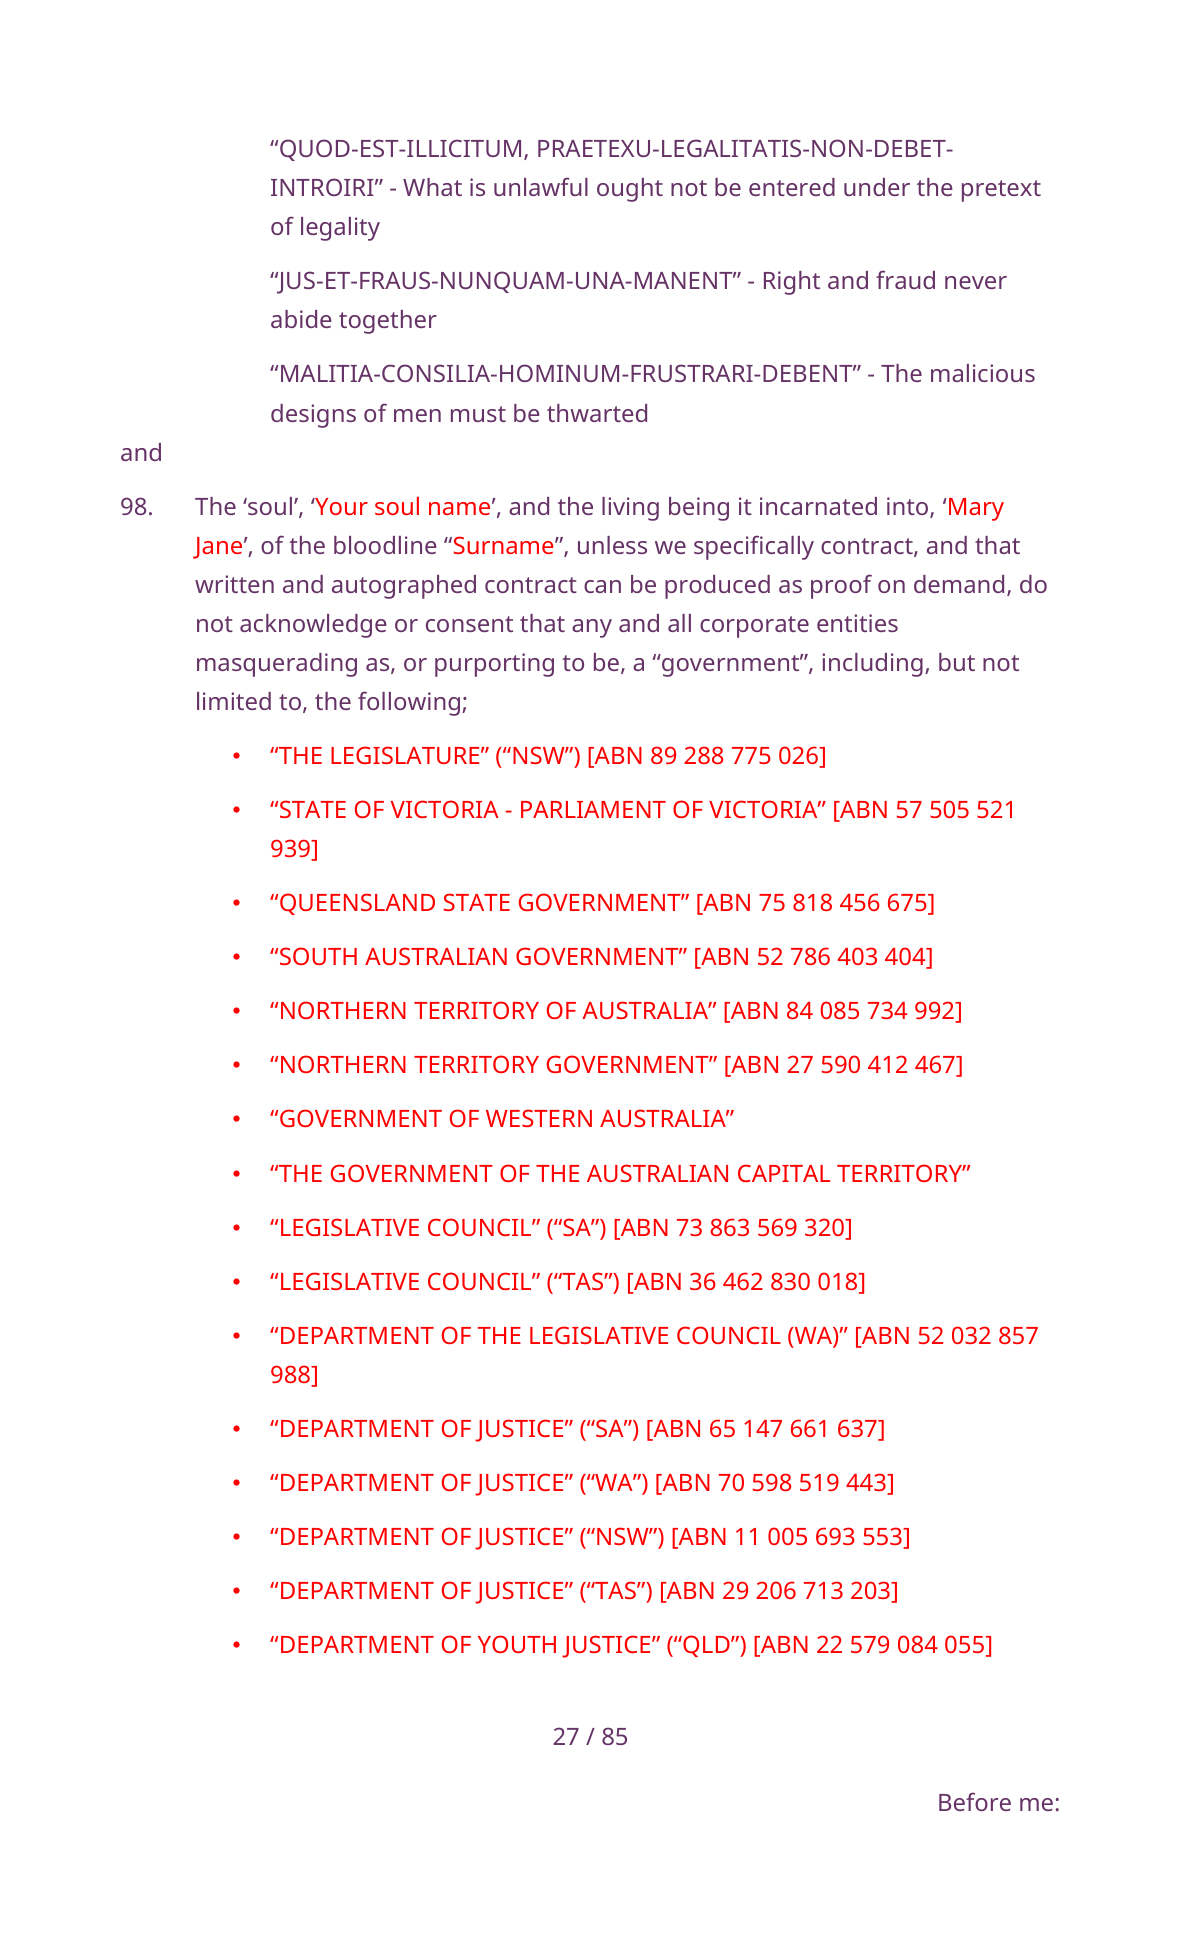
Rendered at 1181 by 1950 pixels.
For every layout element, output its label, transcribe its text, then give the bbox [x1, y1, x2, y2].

list “LEGISLATIVE COUNCIL” (“SA”) [ABN 73 863 569 320] [232, 1210, 1061, 1243]
list “THE LEGISLATURE” (“NSW”) [ABN 89 288 775 026] [232, 739, 1061, 771]
list and [120, 435, 1061, 468]
list “STATE OF VICTORIA - PARLIAMENT OF VICTORIA” [ABN 57 505 521 939] [232, 793, 1061, 864]
list “DEPARTMENT OF JUSTICE” (“TAS”) [ABN 29 206 713 203] [232, 1574, 1061, 1606]
list “QUEENSLAND STATE GOVERNMENT” [ABN 75 818 456 675] [232, 886, 1061, 919]
list “QUOD-EST-ILLICITUM, PRAETEXU-LEGALITATIS-NON-DEBET-INTROIRI” - What is unlawful ought not be entered under the pretext of legality [232, 132, 1061, 243]
list “LEGISLATIVE COUNCIL” (“TAS”) [ABN 36 462 830 018] [232, 1264, 1061, 1297]
list “DEPARTMENT OF JUSTICE” (“NSW”) [ABN 11 005 693 553] [232, 1520, 1061, 1552]
list “DEPARTMENT OF JUSTICE” (“WA”) [ABN 70 598 519 443] [232, 1466, 1061, 1498]
list “JUS-ET-FRAUS-NUNQUAM-UNA-MANENT” - Right and fraud never abide together [232, 264, 1061, 336]
list “DEPARTMENT OF JUSTICE” (“SA”) [ABN 65 147 661 637] [232, 1412, 1061, 1444]
list “NORTHERN TERRITORY GOVERNMENT” [ABN 27 590 412 467] [232, 1048, 1061, 1081]
list “MALITIA-CONSILIA-HOMINUM-FRUSTRARI-DEBENT” - The malicious designs of men must be thwarted [232, 357, 1061, 429]
list “SOUTH AUSTRALIAN GOVERNMENT” [ABN 52 786 403 404] [232, 940, 1061, 973]
list The ‘soul’, ‘Your soul name’, and the living being it incarnated into, ‘Mary Jane’, of the bloodline “Surname”, unless we specifically contract, and that written and autographed contract can be produced as proof on demand, do not acknowledge or consent that any and all corporate entities masquerading as, or purporting to be, a “government”, including, but not limited to, the following; [120, 489, 1061, 717]
list “THE GOVERNMENT OF THE AUSTRALIAN CAPITAL TERRITORY” [232, 1156, 1061, 1189]
list “DEPARTMENT OF THE LEGISLATIVE COUNCIL (WA)” [ABN 52 032 857 988] [232, 1318, 1061, 1390]
list “GOVERNMENT OF WESTERN AUSTRALIA” [232, 1102, 1061, 1135]
list “DEPARTMENT OF YOUTH JUSTICE” (“QLD”) [ABN 22 579 084 055] [232, 1628, 1061, 1661]
list “NORTHERN TERRITORY OF AUSTRALIA” [ABN 84 085 734 992] [232, 994, 1061, 1027]
